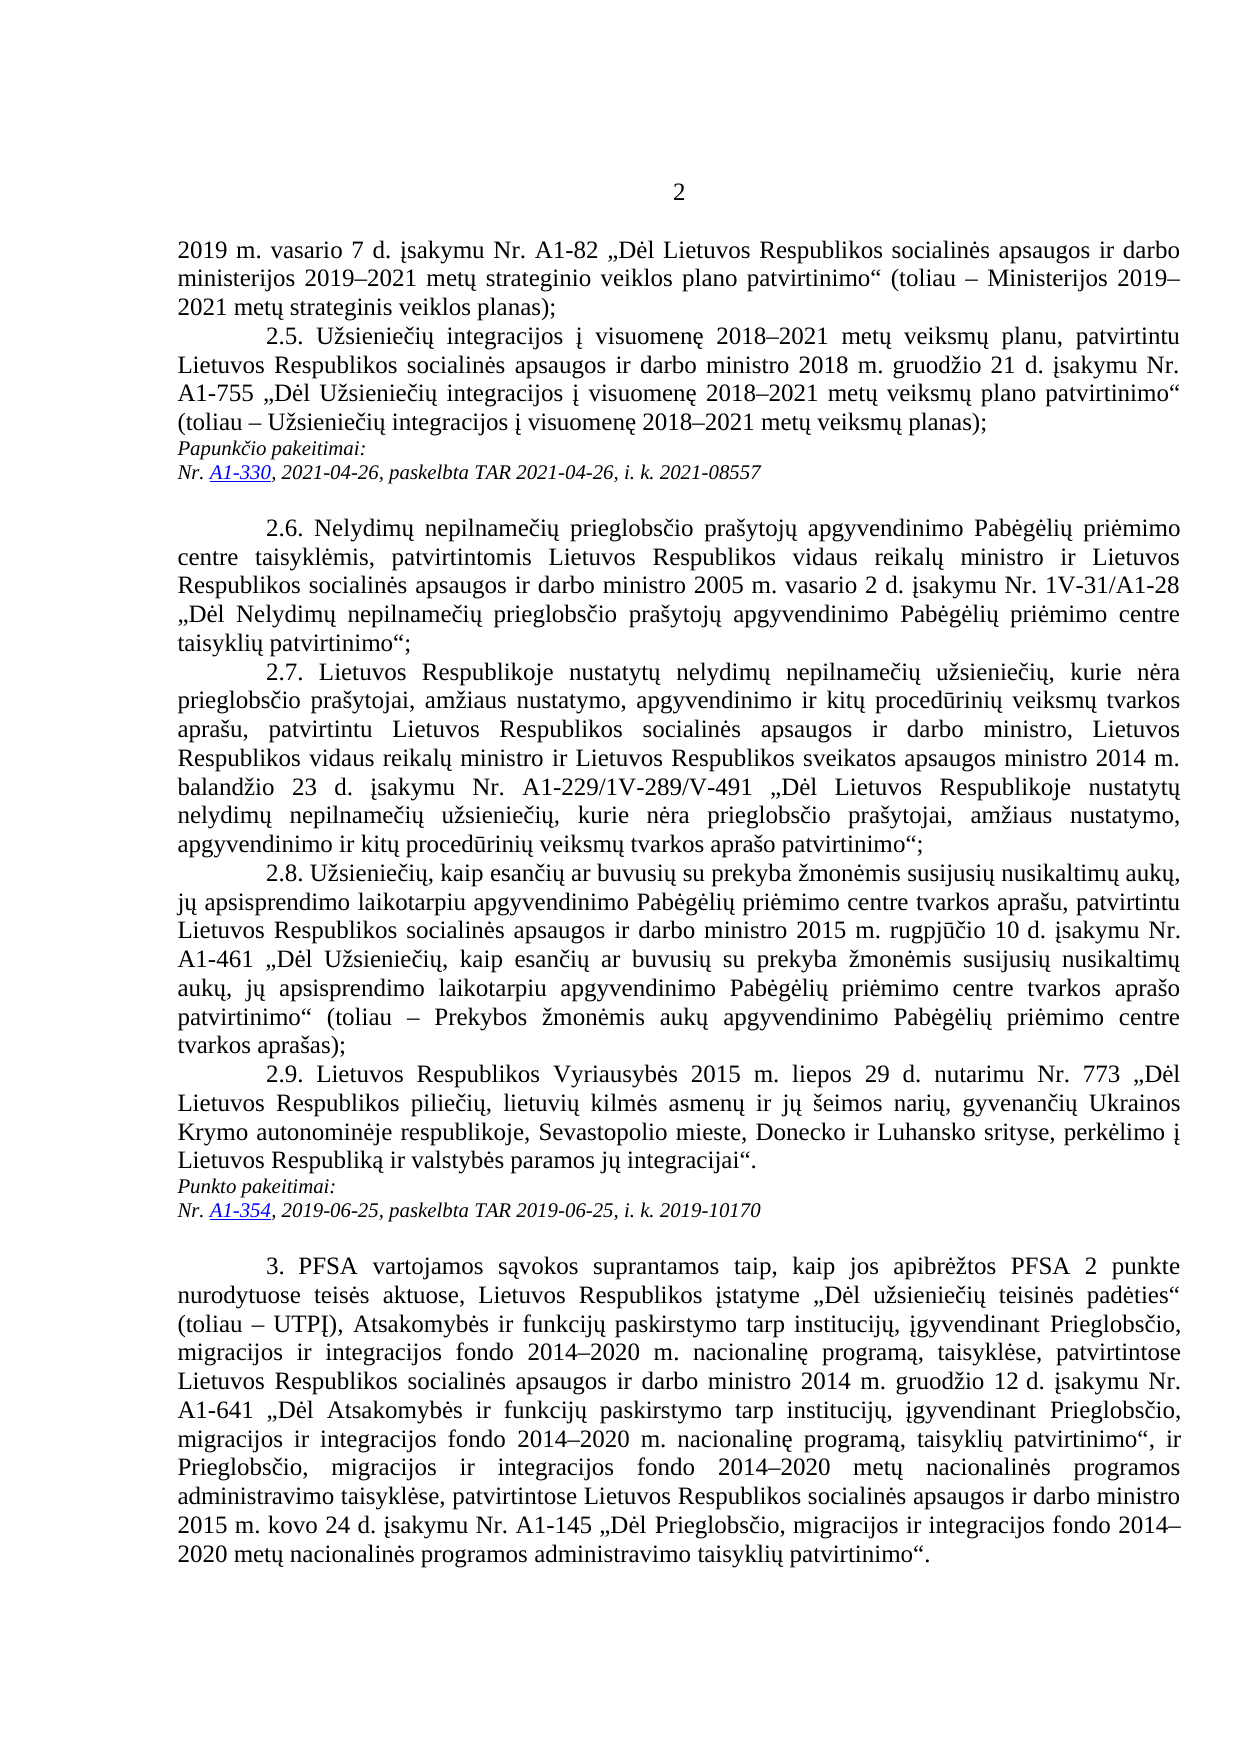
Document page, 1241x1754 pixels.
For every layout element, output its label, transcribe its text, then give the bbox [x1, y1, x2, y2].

text 2.9. Lietuvos Respublikos Vyriausybės 2015 m. liepos 29 d. nutarimu Nr. 773 „Dėl Lietuvos Respublikos piliečių, lietuvių kilmės asmenų ir jų šeimos narių, gyvenančių Ukrainos Krymo autonominėje respublikoje, Sevastopolio mieste, Donecko ir Luhansko srityse, perkėlimo į Lietuvos Respubliką ir valstybės paramos jų integracijai“. [177, 1059, 1181, 1174]
text 2.8. Užsieniečių, kaip esančių ar buvusių su prekyba žmonėmis susijusių nusikaltimų aukų, jų apsisprendimo laikotarpiu apgyvendinimo Pabėgėlių priėmimo centre tvarkos aprašu, patvirtintu Lietuvos Respublikos socialinės apsaugos ir darbo ministro 2015 m. rugpjūčio 10 d. įsakymu Nr. A1-461 „Dėl Užsieniečių, kaip esančių ar buvusių su prekyba žmonėmis susijusių nusikaltimų aukų, jų apsisprendimo laikotarpiu apgyvendinimo Pabėgėlių priėmimo centre tvarkos aprašo patvirtinimo“ (toliau – Prekybos žmonėmis aukų apgyvendinimo Pabėgėlių priėmimo centre tvarkos aprašas); [177, 858, 1181, 1059]
text 2.5. Užsieniečių integracijos į visuomenę 2018–2021 metų veiksmų planu, patvirtintu Lietuvos Respublikos socialinės apsaugos ir darbo ministro 2018 m. gruodžio 21 d. įsakymu Nr. A1-755 „Dėl Užsieniečių integracijos į visuomenę 2018–2021 metų veiksmų plano patvirtinimo“ (toliau – Užsieniečių integracijos į visuomenę 2018–2021 metų veiksmų planas); [177, 321, 1181, 436]
text 2019 m. vasario 7 d. įsakymu Nr. A1-82 „Dėl Lietuvos Respublikos socialinės apsaugos ir darbo ministerijos 2019–2021 metų strateginio veiklos plano patvirtinimo“ (toliau – Ministerijos 2019–2021 metų strateginis veiklos planas); [177, 235, 1181, 321]
text Punkto pakeitimai: [177, 1174, 1181, 1198]
text 3. PFSA vartojamos sąvokos suprantamos taip, kaip jos apibrėžtos PFSA 2 punkte nurodytuose teisės aktuose, Lietuvos Respublikos įstatyme „Dėl užsieniečių teisinės padėties“ (toliau – UTPĮ), Atsakomybės ir funkcijų paskirstymo tarp institucijų, įgyvendinant Prieglobsčio, migracijos ir integracijos fondo 2014–2020 m. nacionalinę programą, taisyklėse, patvirtintose Lietuvos Respublikos socialinės apsaugos ir darbo ministro 2014 m. gruodžio 12 d. įsakymu Nr. A1-641 „Dėl Atsakomybės ir funkcijų paskirstymo tarp institucijų, įgyvendinant Prieglobsčio, migracijos ir integracijos fondo 2014–2020 m. nacionalinę programą, taisyklių patvirtinimo“, ir Prieglobsčio, migracijos ir integracijos fondo 2014–2020 metų nacionalinės programos administravimo taisyklėse, patvirtintose Lietuvos Respublikos socialinės apsaugos ir darbo ministro 2015 m. kovo 24 d. įsakymu Nr. A1-145 „Dėl Prieglobsčio, migracijos ir integracijos fondo 2014–2020 metų nacionalinės programos administravimo taisyklių patvirtinimo“. [177, 1251, 1181, 1567]
text 2.6. Nelydimų nepilnamečių prieglobsčio prašytojų apgyvendinimo Pabėgėlių priėmimo centre taisyklėmis, patvirtintomis Lietuvos Respublikos vidaus reikalų ministro ir Lietuvos Respublikos socialinės apsaugos ir darbo ministro 2005 m. vasario 2 d. įsakymu Nr. 1V-31/A1-28 „Dėl Nelydimų nepilnamečių prieglobsčio prašytojų apgyvendinimo Pabėgėlių priėmimo centre taisyklių patvirtinimo“; [177, 513, 1181, 657]
text Nr. A1-354, 2019-06-25, paskelbta TAR 2019-06-25, i. k. 2019-10170 [177, 1198, 1181, 1222]
text Papunkčio pakeitimai: [177, 436, 1181, 460]
text Nr. A1-330, 2021-04-26, paskelbta TAR 2021-04-26, i. k. 2021-08557 [177, 460, 1181, 484]
text 2.7. Lietuvos Respublikoje nustatytų nelydimų nepilnamečių užsieniečių, kurie nėra prieglobsčio prašytojai, amžiaus nustatymo, apgyvendinimo ir kitų procedūrinių veiksmų tvarkos aprašu, patvirtintu Lietuvos Respublikos socialinės apsaugos ir darbo ministro, Lietuvos Respublikos vidaus reikalų ministro ir Lietuvos Respublikos sveikatos apsaugos ministro 2014 m. balandžio 23 d. įsakymu Nr. A1-229/1V-289/V-491 „Dėl Lietuvos Respublikoje nustatytų nelydimų nepilnamečių užsieniečių, kurie nėra prieglobsčio prašytojai, amžiaus nustatymo, apgyvendinimo ir kitų procedūrinių veiksmų tvarkos aprašo patvirtinimo“; [177, 657, 1181, 858]
